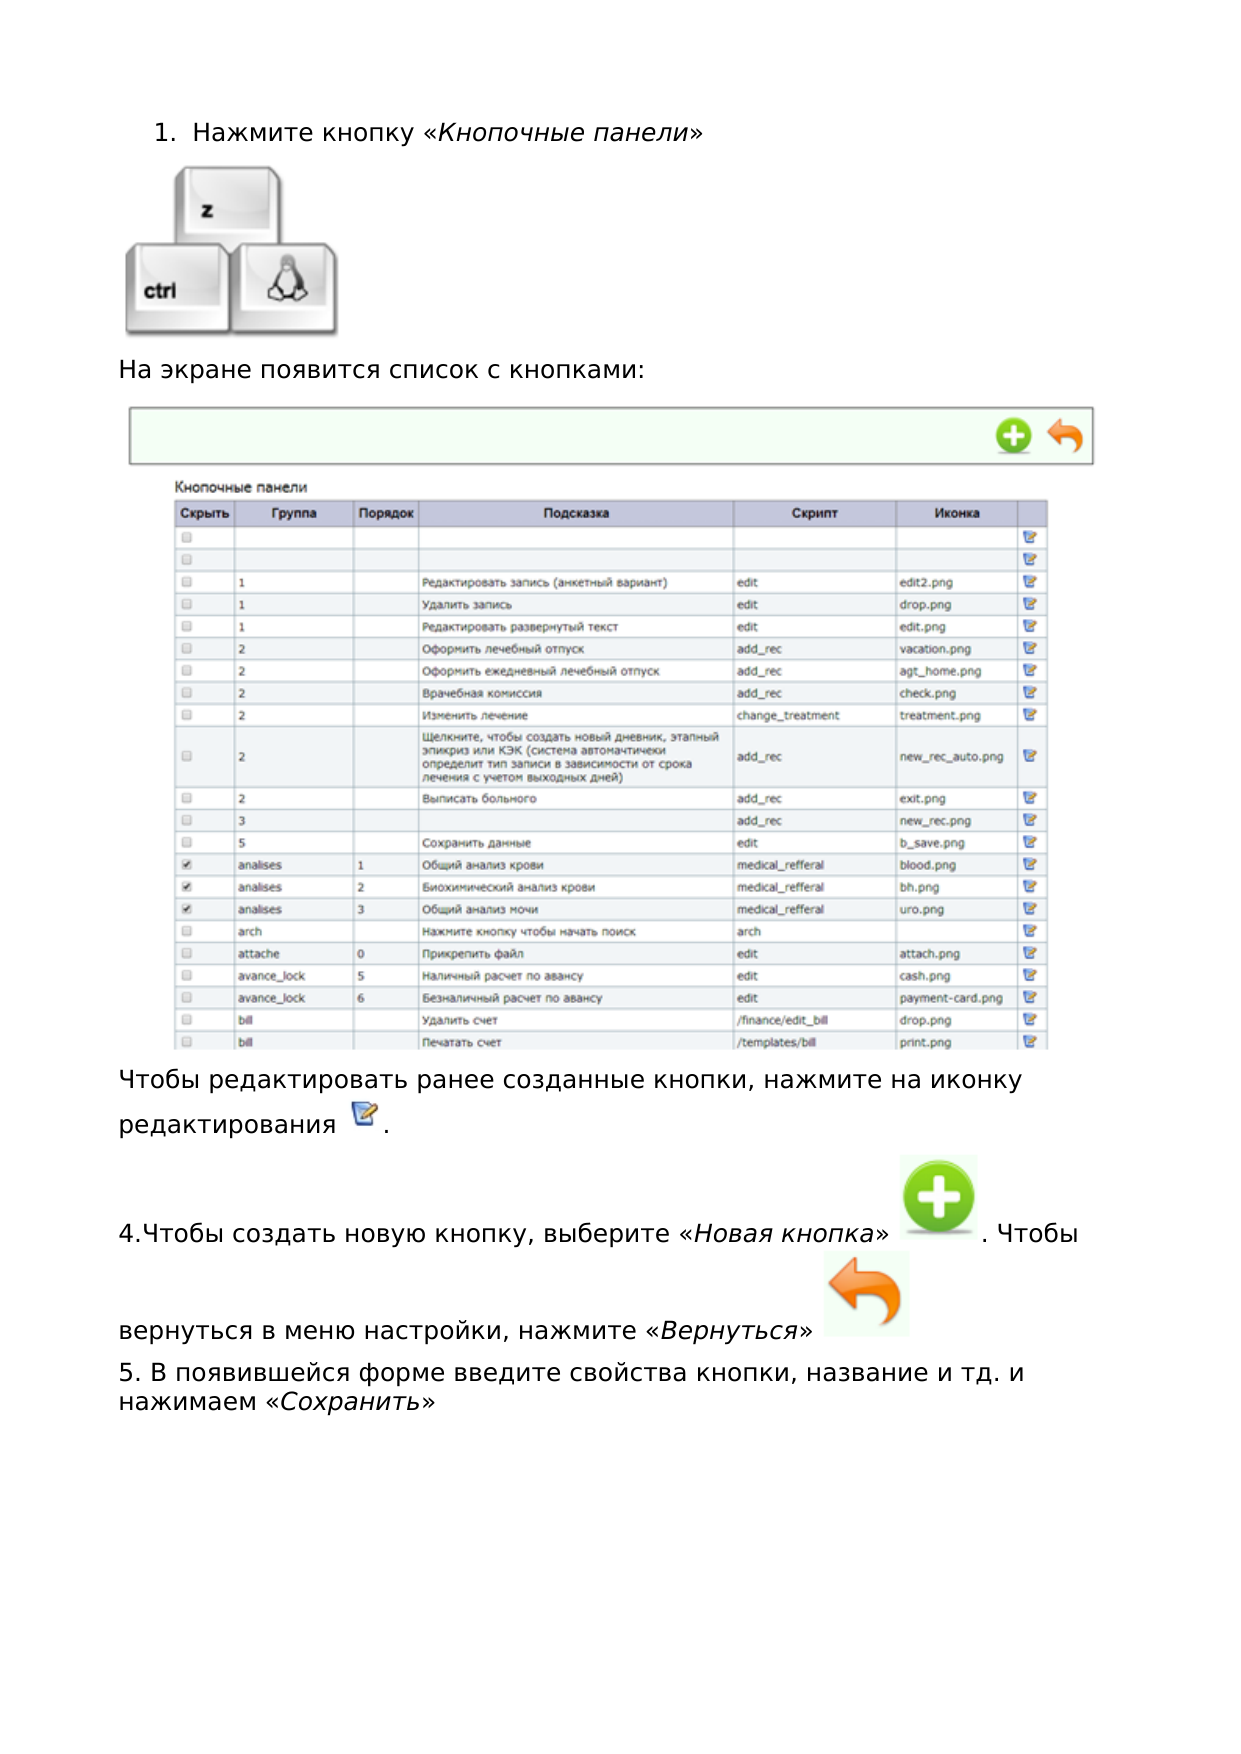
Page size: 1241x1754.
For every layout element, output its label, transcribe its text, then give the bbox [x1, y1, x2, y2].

picture [344, 1094, 383, 1134]
picture [897, 1152, 981, 1243]
text 5. В появившейся форме введите свойства кнопки, название и тд. и нажимаем «Сохранить» [118, 1358, 1122, 1416]
text На экране появится список с кнопками: [118, 355, 1122, 384]
picture [118, 396, 1100, 1053]
list Нажмите кнопку «Кнопочные панели» [177, 118, 1122, 147]
text Чтобы редактировать ранее созданные кнопки, нажмите на иконку редактирования . [118, 1066, 1122, 1140]
text 4.Чтобы создать новую кнопку, выберите «Новая кнопка» . Чтобы вернуться в меню настройки, нажмите «Вернуться» [118, 1152, 1122, 1345]
picture [118, 147, 348, 343]
picture [821, 1248, 913, 1340]
